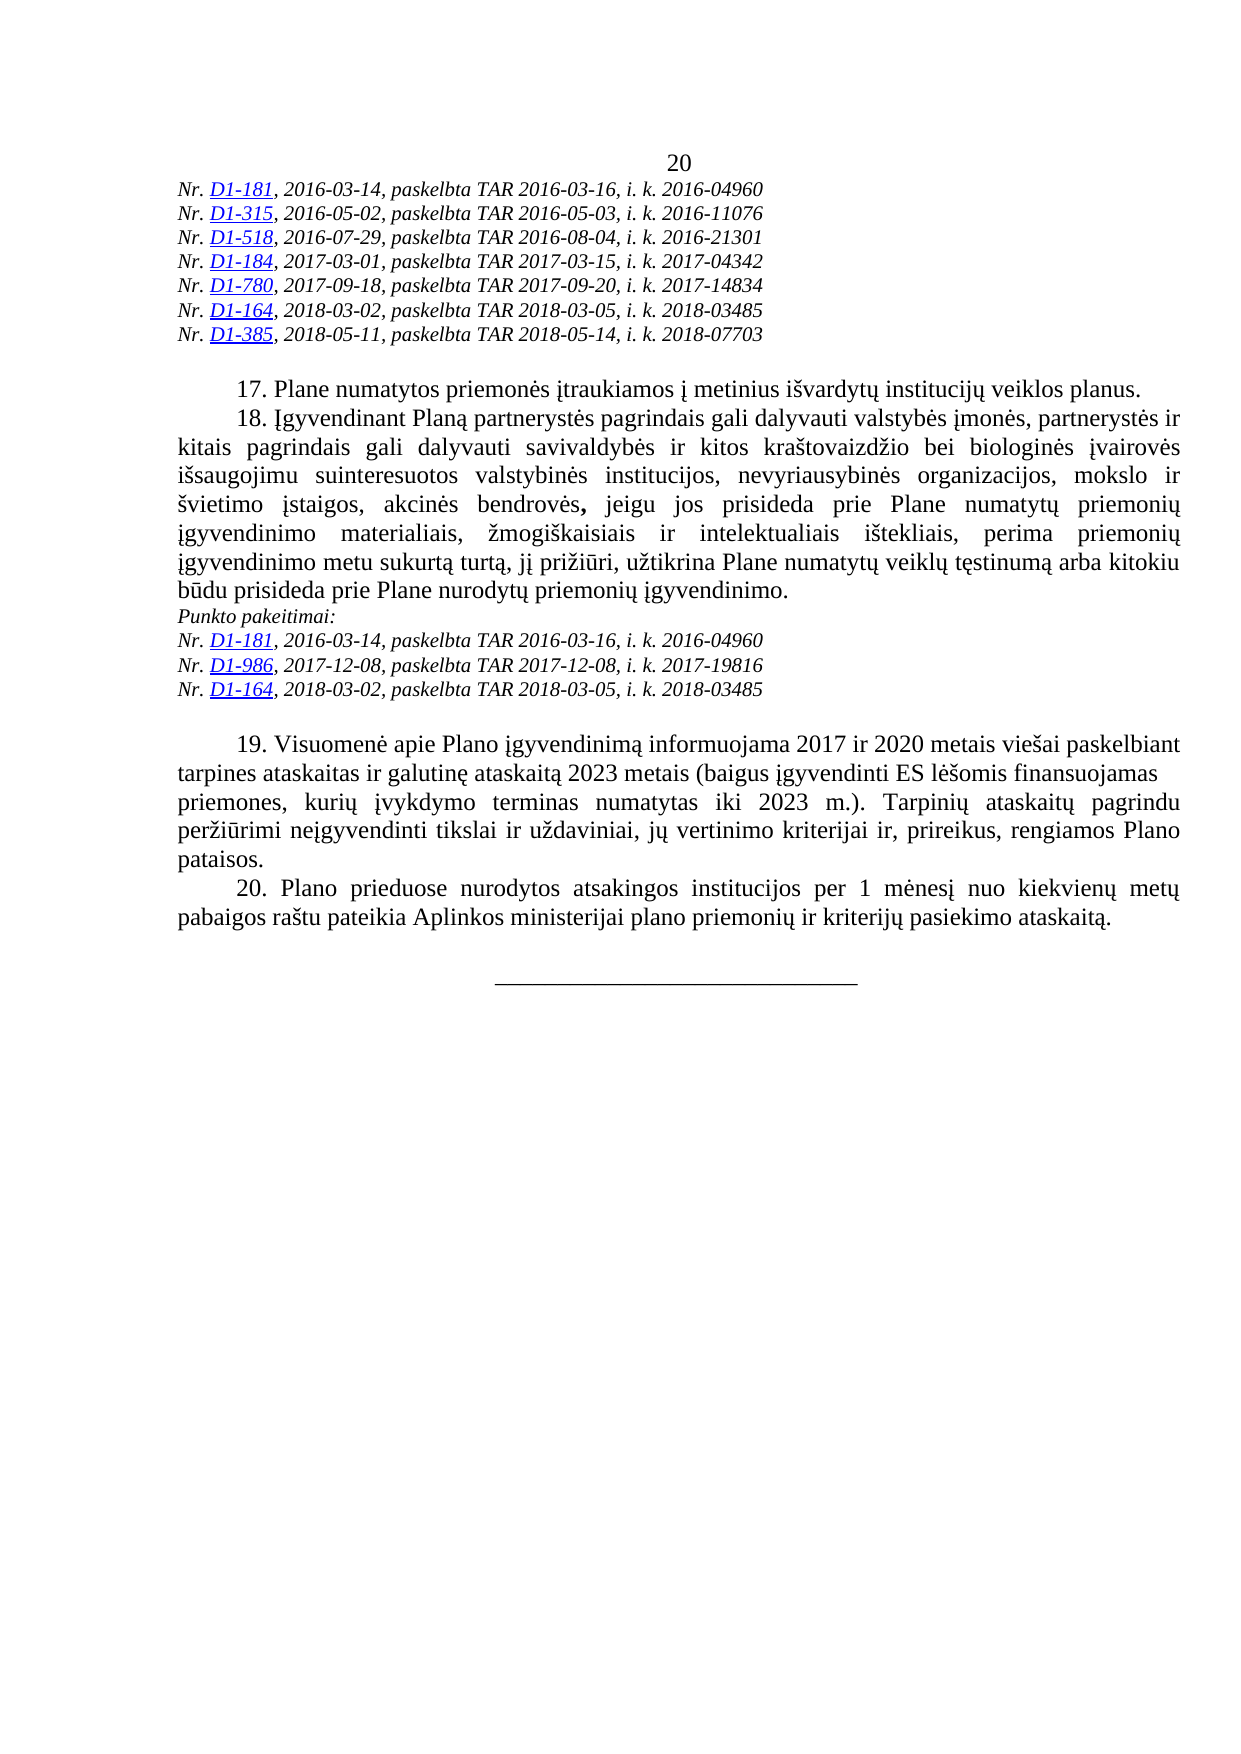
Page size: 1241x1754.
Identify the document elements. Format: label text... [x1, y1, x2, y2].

text Punkto pakeitimai: [177, 604, 1181, 628]
text Nr. D1-164, 2018-03-02, paskelbta TAR 2018-03-05, i. k. 2018-03485 [177, 297, 1181, 322]
text 17. Plane numatytos priemonės įtraukiamos į metinius išvardytų institucijų veiklos planus. [177, 374, 1181, 403]
text Nr. D1-164, 2018-03-02, paskelbta TAR 2018-03-05, i. k. 2018-03485 [177, 677, 1181, 701]
text Nr. D1-518, 2016-07-29, paskelbta TAR 2016-08-04, i. k. 2016-21301 [177, 225, 1181, 249]
text Nr. D1-986, 2017-12-08, paskelbta TAR 2017-12-08, i. k. 2017-19816 [177, 652, 1181, 677]
text Nr. D1-780, 2017-09-18, paskelbta TAR 2017-09-20, i. k. 2017-14834 [177, 273, 1181, 297]
text _____________________________ [177, 959, 1181, 988]
text Nr. D1-184, 2017-03-01, paskelbta TAR 2017-03-15, i. k. 2017-04342 [177, 249, 1181, 273]
text 19. Visuomenė apie Plano įgyvendinimą informuojama 2017 ir 2020 metais viešai paskelbiant tarpines ataskaitas ir galutinę ataskaitą 2023 metais (baigus įgyvendinti ES lėšomis finansuojamas [177, 729, 1181, 787]
text 18. Įgyvendinant Planą partnerystės pagrindais gali dalyvauti valstybės įmonės, partnerystės ir kitais pagrindais gali dalyvauti savivaldybės ir kitos kraštovaizdžio bei biologinės įvairovės išsaugojimu suinteresuotos valstybinės institucijos, nevyriausybinės organizacijos, mokslo ir švietimo įstaigos, akcinės bendrovės, jeigu jos prisideda prie Plane numatytų priemonių įgyvendinimo materialiais, žmogiškaisiais ir intelektualiais ištekliais, perima priemonių įgyvendinimo metu sukurtą turtą, jį prižiūri, užtikrina Plane numatytų veiklų tęstinumą arba kitokiu būdu prisideda prie Plane nurodytų priemonių įgyvendinimo. [177, 403, 1181, 604]
text Nr. D1-181, 2016-03-14, paskelbta TAR 2016-03-16, i. k. 2016-04960 [177, 177, 1181, 201]
text 20. Plano prieduose nurodytos atsakingos institucijos per 1 mėnesį nuo kiekvienų metų pabaigos raštu pateikia Aplinkos ministerijai plano priemonių ir kriterijų pasiekimo ataskaitą. [177, 873, 1181, 931]
text Nr. D1-315, 2016-05-02, paskelbta TAR 2016-05-03, i. k. 2016-11076 [177, 201, 1181, 225]
text priemones, kurių įvykdymo terminas numatytas iki 2023 m.). Tarpinių ataskaitų pagrindu peržiūrimi neįgyvendinti tikslai ir uždaviniai, jų vertinimo kriterijai ir, prireikus, rengiamos Plano pataisos. [177, 787, 1181, 873]
text Nr. D1-385, 2018-05-11, paskelbta TAR 2018-05-14, i. k. 2018-07703 [177, 322, 1181, 346]
text Nr. D1-181, 2016-03-14, paskelbta TAR 2016-03-16, i. k. 2016-04960 [177, 628, 1181, 652]
